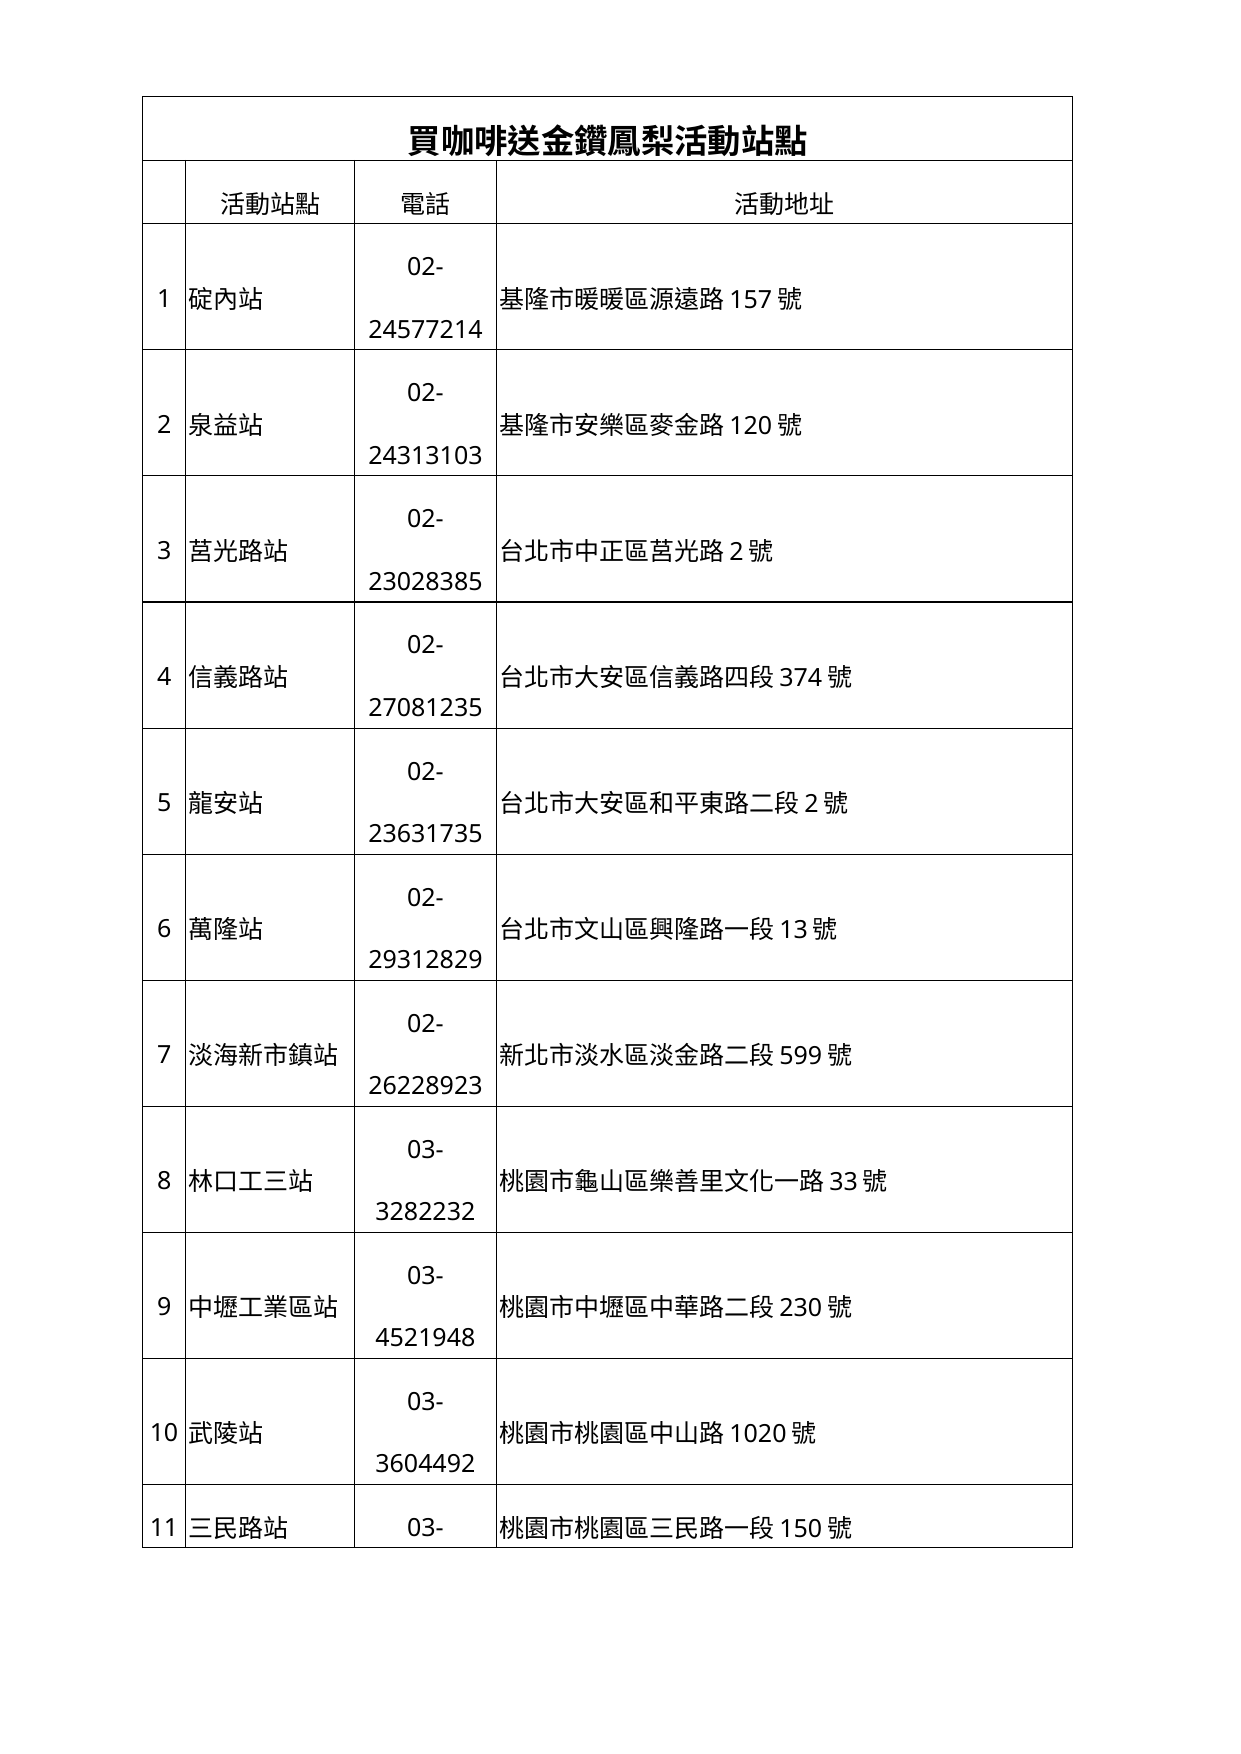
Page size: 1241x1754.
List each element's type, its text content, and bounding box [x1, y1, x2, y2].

table_cell 桃園市桃園區中山路1020號 [497, 1359, 1072, 1484]
table_cell 台北市大安區信義路四段374號 [497, 603, 1072, 727]
table_cell 新北市淡水區淡金路二段599號 [497, 981, 1072, 1106]
table_cell 桃園市中壢區中華路二段230號 [497, 1233, 1072, 1358]
table_cell 桃園市桃園區三民路一段150號 [497, 1485, 1072, 1547]
table_cell 03- [355, 1485, 496, 1547]
table_cell 龍安站 [186, 729, 354, 853]
table_cell 02-24577214 [355, 224, 496, 349]
table_cell 8 [143, 1107, 185, 1232]
table_cell 台北市中正區莒光路2號 [497, 476, 1072, 601]
table_cell 03-4521948 [355, 1233, 496, 1358]
table_cell 桃園市龜山區樂善里文化一路33號 [497, 1107, 1072, 1232]
table_cell 02-26228923 [355, 981, 496, 1106]
table_cell 6 [143, 855, 185, 979]
table_cell 武陵站 [186, 1359, 354, 1484]
table_cell 3 [143, 476, 185, 601]
table_cell 泉益站 [186, 350, 354, 475]
table_cell 活動站點 [186, 161, 354, 223]
table_cell 02-24313103 [355, 350, 496, 475]
table_cell 4 [143, 603, 185, 727]
table_cell 02-27081235 [355, 603, 496, 727]
table_cell 03-3604492 [355, 1359, 496, 1484]
table_cell 02-23028385 [355, 476, 496, 601]
table_cell 5 [143, 729, 185, 853]
table_cell [143, 161, 185, 223]
table_cell 11 [143, 1485, 185, 1547]
table_cell 中壢工業區站 [186, 1233, 354, 1358]
table_cell 萬隆站 [186, 855, 354, 979]
table_cell 電話 [355, 161, 496, 223]
table_cell 活動地址 [497, 161, 1072, 223]
table_cell 台北市大安區和平東路二段2號 [497, 729, 1072, 853]
table_cell 莒光路站 [186, 476, 354, 601]
table_cell 02-23631735 [355, 729, 496, 853]
table_cell 9 [143, 1233, 185, 1358]
table_cell 林口工三站 [186, 1107, 354, 1232]
table_cell 2 [143, 350, 185, 475]
table_cell 淡海新市鎮站 [186, 981, 354, 1106]
table_cell 三民路站 [186, 1485, 354, 1547]
table_cell 7 [143, 981, 185, 1106]
table_cell 碇內站 [186, 224, 354, 349]
table_cell 台北市文山區興隆路一段13號 [497, 855, 1072, 979]
table_cell 1 [143, 224, 185, 349]
table_cell 信義路站 [186, 603, 354, 727]
table_cell 03-3282232 [355, 1107, 496, 1232]
table_cell 02-29312829 [355, 855, 496, 979]
table_header 買咖啡送金鑽鳳梨活動站點 [143, 97, 1072, 160]
table_cell 基隆市安樂區麥金路120號 [497, 350, 1072, 475]
table_cell 10 [143, 1359, 185, 1484]
table_cell 基隆市暖暖區源遠路157號 [497, 224, 1072, 349]
